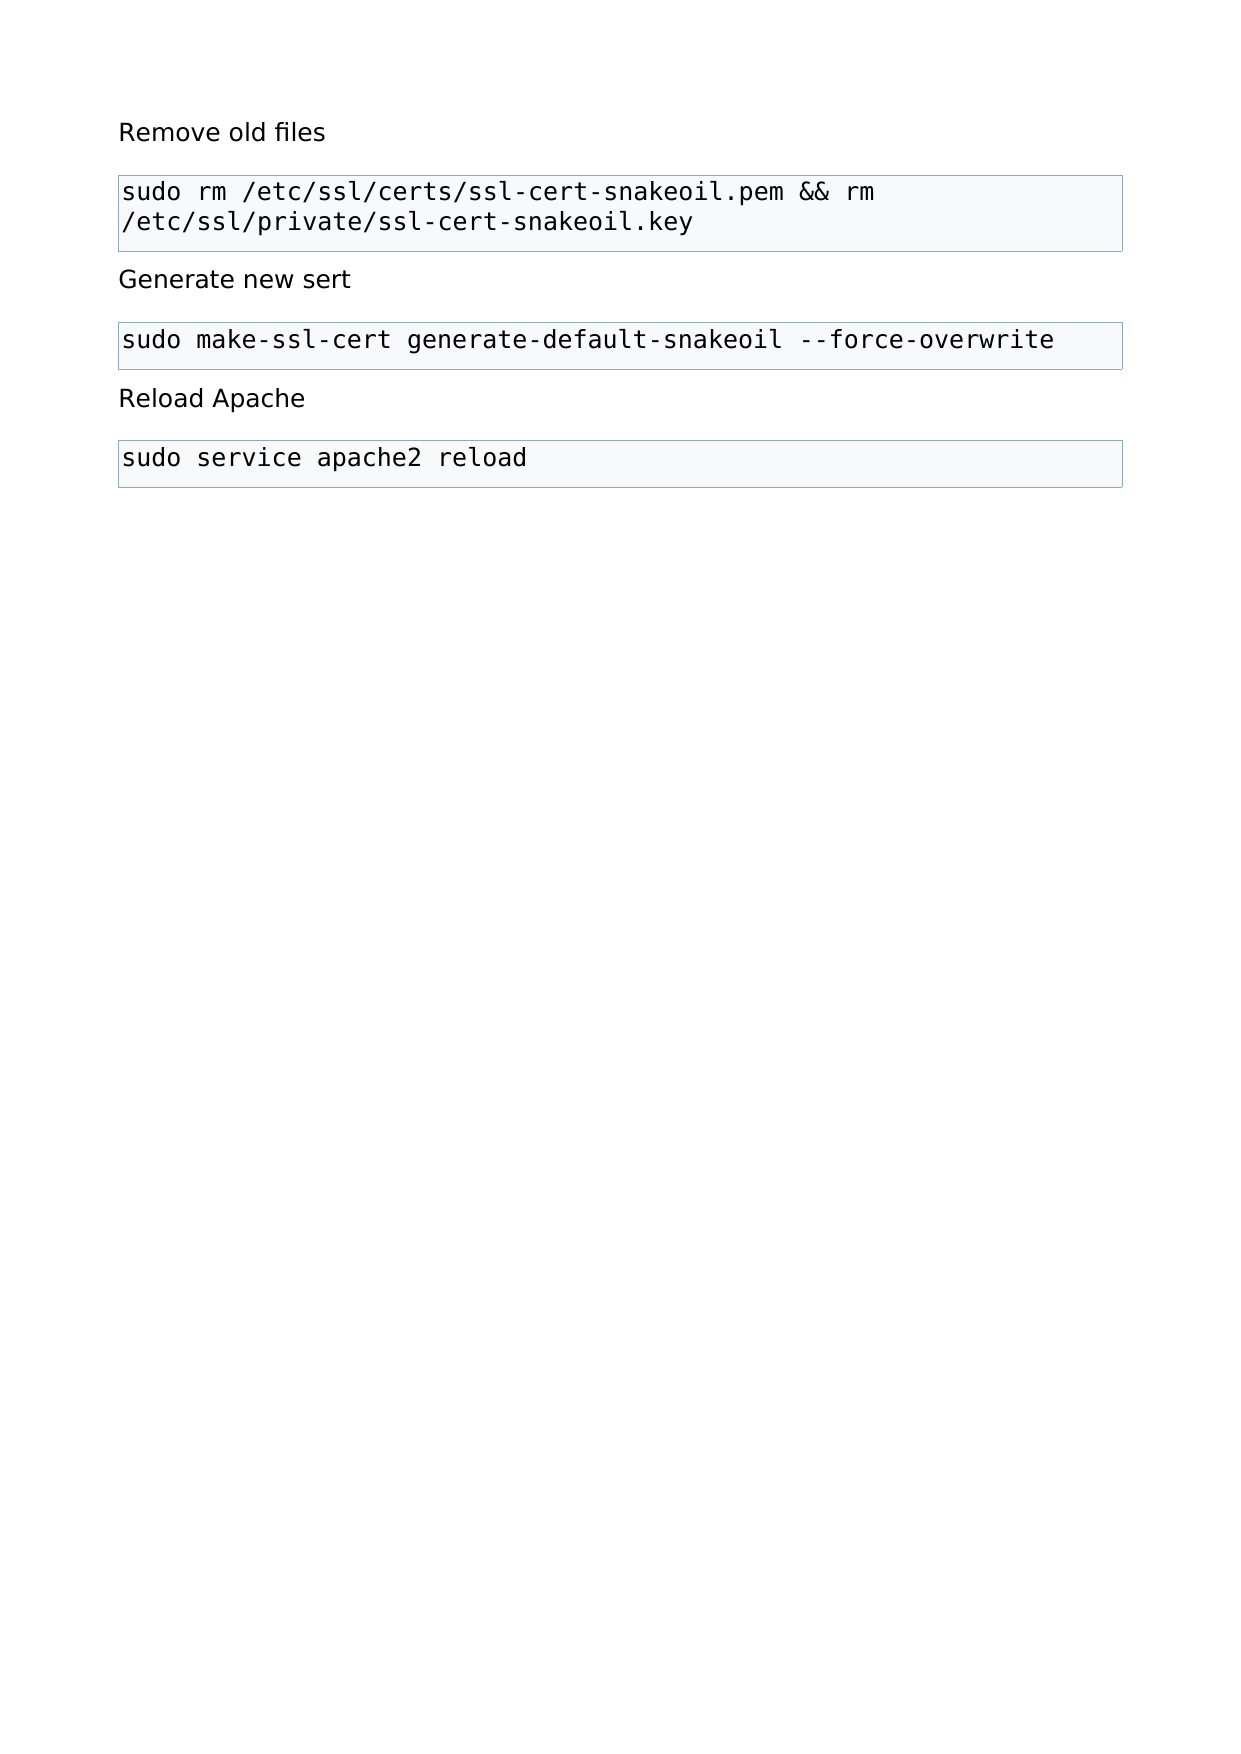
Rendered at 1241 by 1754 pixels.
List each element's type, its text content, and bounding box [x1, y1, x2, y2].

table_header sudo service apache2 reload [119, 441, 1122, 487]
table_header sudo rm /etc/ssl/certs/ssl-cert-snakeoil.pem && rm /etc/ssl/private/ssl-cert-snakeoil.key [119, 176, 1122, 251]
text Remove old files [118, 118, 1122, 147]
text Reload Apache [118, 384, 1122, 413]
table_header sudo make-ssl-cert generate-default-snakeoil --force-overwrite [119, 323, 1122, 369]
text Generate new sert [118, 266, 1122, 295]
